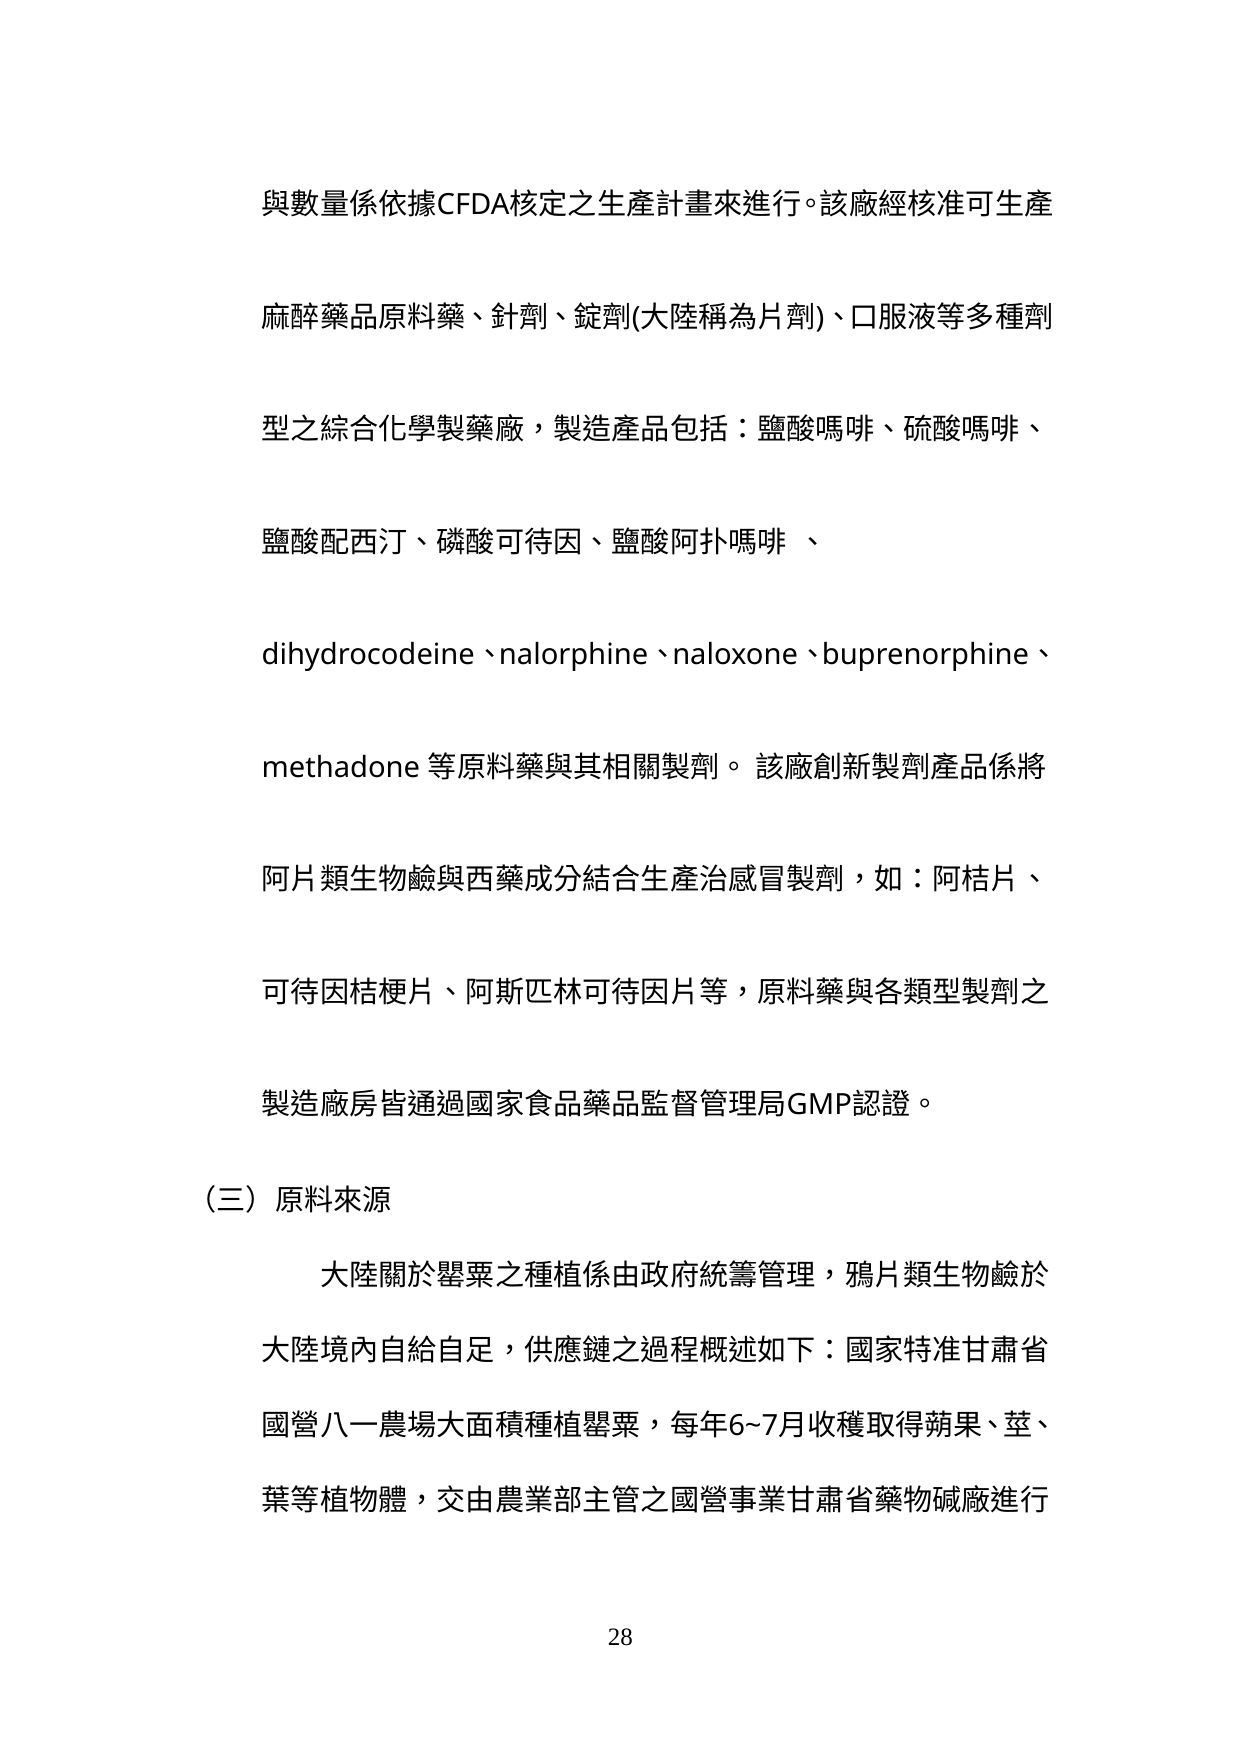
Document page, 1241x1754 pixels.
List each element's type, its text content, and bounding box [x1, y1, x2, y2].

text （三）原料來源 [187, 1161, 1053, 1236]
text 大陸關於罌粟之種植係由政府統籌管理，鴉片類生物鹼於大陸境內自給自足，供應鏈之過程概述如下：國家特准甘肅省國營八一農場大面積種植罌粟，每年6~7月收穫取得蒴果、莖、葉等植物體，交由農業部主管之國營事業甘肅省藥物碱廠進行加工抽提得罌粟果提取物粉(稱CPS)，移轉至石家莊(國營麻醉藥庫房)儲存，青海製藥廠由石家莊購得罌粟果提取物粉，設置抽提專用廠房，於大不銹鋼桶槽以化學方法提取其中之鴉片類生物鹼，例如morphine 、codeine 、thebaine等，再轉製為各生物鹼之鹽類，例如硫酸嗎啡、鹽酸嗎啡、磷酸可待因等。據悉罌粟植物之收割分為機械與人工兩種方式，機械收割方式包括蒴果、莖、葉等植物體一起割取後攪碎，再進行抽提生物鹼，產物稱”罌粟果提取物粉”，其所含嗎啡含量約10%，同時檢測codeine含量並予調整codeine至5%；人工收割方式主要為割取蒴果，抽提產物稱”阿片粉”(powdered opium)，蒴果抽提物所含嗎啡外之其他生物鹼含量較高。前述”罌粟果提取物粉”與”阿片粉”於各國營事業單位間買賣計價，係經甘肅省藥物碱廠、石家莊倉庫與青海省藥監局三方檢測生物鹼含量結果計價，據說三方檢驗含量結果差異必須低於千分之3。 [261, 1236, 1053, 1536]
text 青海製藥廠監持以麻醉藥品和麻醉藥品複方製劑為主要的產品特色，為全國唯一生產嗎啡原料藥之藥業，每年製造品項與數量係依據CFDA核定之生產計畫來進行。該廠經核准可生產麻醉藥品原料藥、針劑、錠劑(大陸稱為片劑)、口服液等多種劑型之綜合化學製藥廠，製造產品包括：鹽酸嗎啡、硫酸嗎啡、鹽酸配西汀、磷酸可待因、鹽酸阿扑嗎啡、dihydrocodeine、nalorphine、naloxone、buprenorphine、methadone 等原料藥與其相關製劑。 該廠創新製劑產品係將阿片類生物鹼與西藥成分結合生產治感冒製劑，如：阿桔片、可待因桔梗片、阿斯匹林可待因片等，原料藥與各類型製劑之製造廠房皆通過國家食品藥品監督管理局GMP認證。 [261, 164, 1053, 1139]
